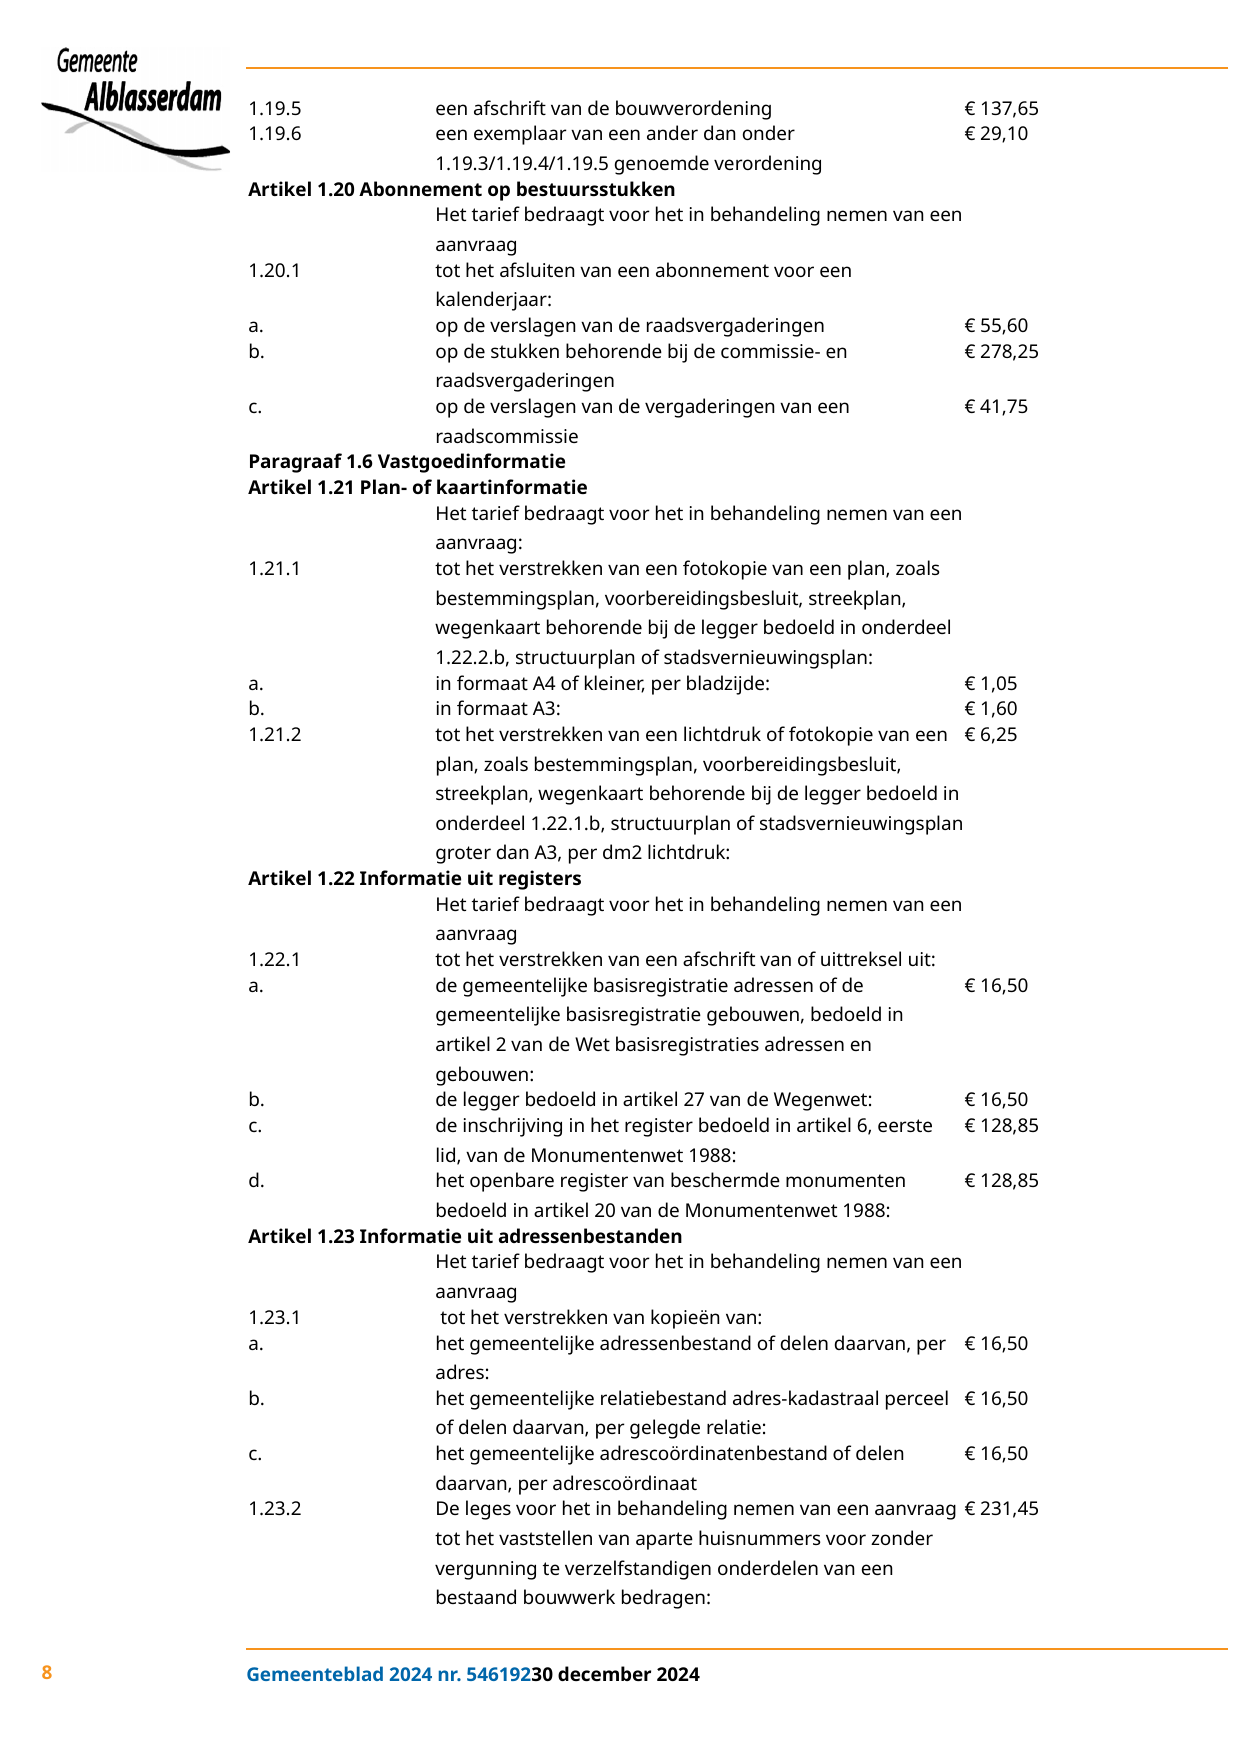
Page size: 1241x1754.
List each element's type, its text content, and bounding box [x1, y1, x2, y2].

table_cell 1.19.5 [248, 95, 435, 121]
table_cell het gemeentelijke relatiebestand adres-kadastraal perceel of delen daarvan, per gelegde relatie: [435, 1385, 964, 1440]
table_cell € 1,05 [964, 670, 1152, 696]
table_cell 1.19.6 [248, 121, 435, 176]
table_cell € 16,50 [964, 972, 1152, 1087]
table_cell Artikel 1.23 Informatie uit adressenbestanden [248, 1223, 1152, 1249]
table_cell Het tarief bedraagt voor het in behandeling nemen van een aanvraag [435, 202, 964, 257]
table_cell Artikel 1.20 Abonnement op bestuursstukken [248, 176, 1152, 202]
table_cell een exemplaar van een ander dan onder 1.19.3/1.19.4/1.19.5 genoemde verordening [435, 121, 964, 176]
table_cell € 128,85 [964, 1112, 1152, 1168]
table_cell € 16,50 [964, 1330, 1152, 1385]
table_cell 1.20.1 [248, 257, 435, 312]
table_cell tot het verstrekken van kopieën van: [435, 1304, 964, 1330]
table_cell [248, 1249, 435, 1304]
table_cell op de verslagen van de raadsvergaderingen [435, 312, 964, 338]
table_cell [248, 202, 435, 257]
table_cell [248, 891, 435, 946]
table_cell € 16,50 [964, 1385, 1152, 1440]
table_cell 1.22.1 [248, 946, 435, 972]
table_cell tot het verstrekken van een fotokopie van een plan, zoals bestemmingsplan, voorbereidingsbesluit, streekplan, wegenkaart behorende bij de legger bedoeld in onderdeel 1.22.2.b, structuurplan of stadsvernieuwingsplan: [435, 555, 964, 670]
table_cell c. [248, 1112, 435, 1168]
table_cell [964, 257, 1152, 312]
table_cell het gemeentelijke adrescoördinatenbestand of delen daarvan, per adrescoördinaat [435, 1440, 964, 1496]
table_cell a. [248, 972, 435, 1087]
table_cell € 29,10 [964, 121, 1152, 176]
table_cell a. [248, 670, 435, 696]
picture [41, 47, 231, 172]
table_cell 1.21.1 [248, 555, 435, 670]
table_cell b. [248, 1087, 435, 1112]
table_cell [964, 946, 1152, 972]
table_cell [964, 1249, 1152, 1304]
table_cell de legger bedoeld in artikel 27 van de Wegenwet: [435, 1087, 964, 1112]
table_cell d. [248, 1168, 435, 1223]
table_cell tot het afsluiten van een abonnement voor een kalenderjaar: [435, 257, 964, 312]
table_cell a. [248, 312, 435, 338]
table_cell Artikel 1.22 Informatie uit registers [248, 865, 1152, 891]
table_cell [964, 202, 1152, 257]
table_cell het gemeentelijke adressenbestand of delen daarvan, per adres: [435, 1330, 964, 1385]
table_cell Het tarief bedraagt voor het in behandeling nemen van een aanvraag [435, 891, 964, 946]
table_cell 1.23.1 [248, 1304, 435, 1330]
table_cell op de verslagen van de vergaderingen van een raadscommissie [435, 393, 964, 448]
table_cell € 41,75 [964, 393, 1152, 448]
table_cell € 278,25 [964, 338, 1152, 393]
table_cell € 231,45 [964, 1496, 1152, 1610]
table_cell de gemeentelijke basisregistratie adressen of de gemeentelijke basisregistratie gebouwen, bedoeld in artikel 2 van de Wet basisregistraties adressen en gebouwen: [435, 972, 964, 1087]
table_cell € 6,25 [964, 721, 1152, 865]
table_cell € 128,85 [964, 1168, 1152, 1223]
table_cell [964, 891, 1152, 946]
table_cell Artikel 1.21 Plan- of kaartinformatie [248, 474, 1152, 500]
table_cell [964, 500, 1152, 555]
table_cell tot het verstrekken van een lichtdruk of fotokopie van een plan, zoals bestemmingsplan, voorbereidingsbesluit, streekplan, wegenkaart behorende bij de legger bedoeld in onderdeel 1.22.1.b, structuurplan of stadsvernieuwingsplan groter dan A3, per dm2 lichtdruk: [435, 721, 964, 865]
table_cell [248, 500, 435, 555]
table_cell tot het verstrekken van een afschrift van of uittreksel uit: [435, 946, 964, 972]
table_cell een afschrift van de bouwverordening [435, 95, 964, 121]
table_cell b. [248, 696, 435, 721]
table_cell in formaat A4 of kleiner, per bladzijde: [435, 670, 964, 696]
table_cell De leges voor het in behandeling nemen van een aanvraag tot het vaststellen van aparte huisnummers voor zonder vergunning te verzelfstandigen onderdelen van een bestaand bouwwerk bedragen: [435, 1496, 964, 1610]
table_cell c. [248, 393, 435, 448]
table_cell 1.21.2 [248, 721, 435, 865]
table_cell b. [248, 338, 435, 393]
table_cell € 1,60 [964, 696, 1152, 721]
table_cell € 16,50 [964, 1087, 1152, 1112]
table_cell c. [248, 1440, 435, 1496]
table_cell op de stukken behorende bij de commissie- en raadsvergaderingen [435, 338, 964, 393]
table_cell [964, 555, 1152, 670]
table_cell Het tarief bedraagt voor het in behandeling nemen van een aanvraag [435, 1249, 964, 1304]
table_cell Paragraaf 1.6 Vastgoedinformatie [248, 449, 1152, 474]
table_cell 1.23.2 [248, 1496, 435, 1610]
table_cell Het tarief bedraagt voor het in behandeling nemen van een aanvraag: [435, 500, 964, 555]
table_cell de inschrijving in het register bedoeld in artikel 6, eerste lid, van de Monumentenwet 1988: [435, 1112, 964, 1168]
table_cell € 55,60 [964, 312, 1152, 338]
table_cell [964, 1304, 1152, 1330]
table_cell het openbare register van beschermde monumenten bedoeld in artikel 20 van de Monumentenwet 1988: [435, 1168, 964, 1223]
table_cell in formaat A3: [435, 696, 964, 721]
table_cell a. [248, 1330, 435, 1385]
table_cell b. [248, 1385, 435, 1440]
table_cell € 16,50 [964, 1440, 1152, 1496]
table_cell € 137,65 [964, 95, 1152, 121]
